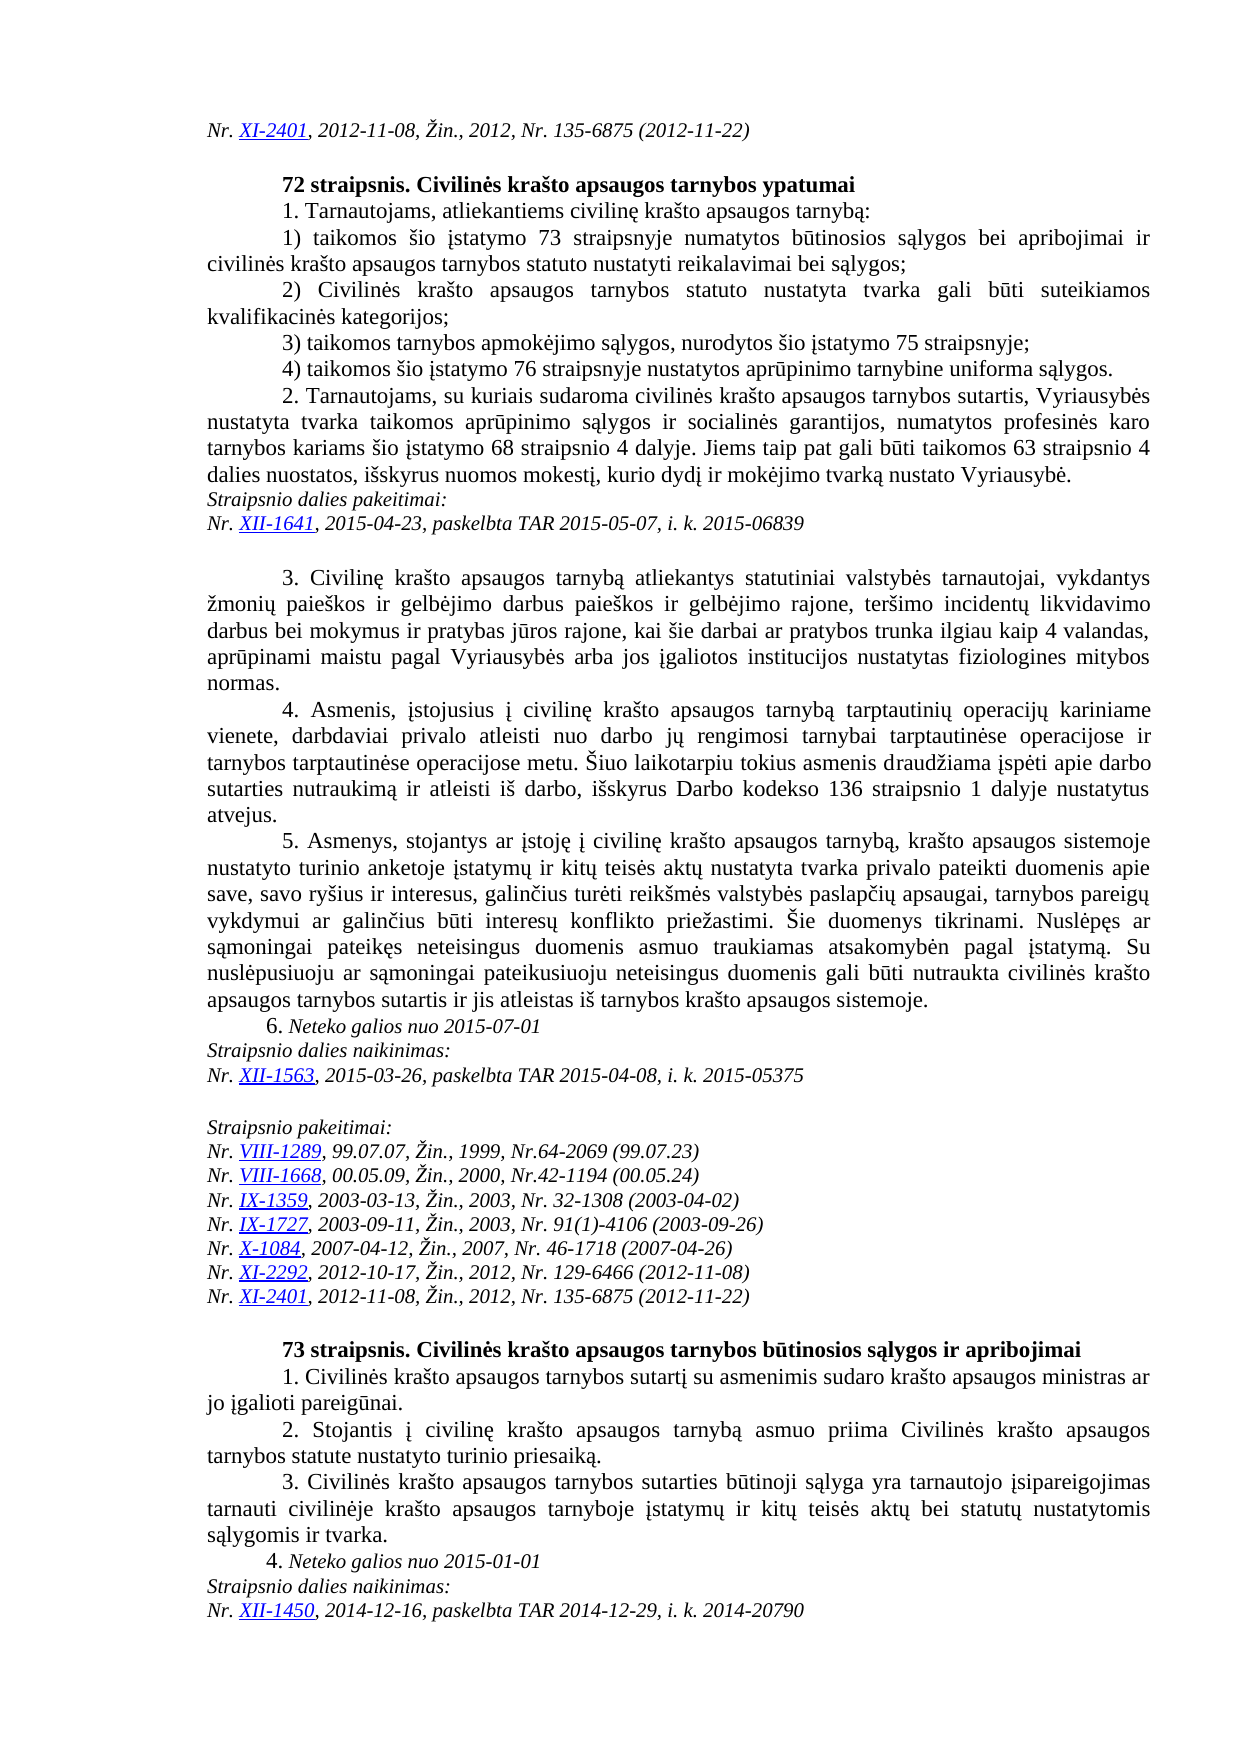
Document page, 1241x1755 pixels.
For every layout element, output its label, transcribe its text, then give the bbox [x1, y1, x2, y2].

text 5. Asmenys, stojantys ar įstoję į civilinę krašto apsaugos tarnybą, krašto apsaugos sistemoje nustatyto turinio anketoje įstatymų ir kitų teisės aktų nustatyta tvarka privalo pateikti duomenis apie save, savo ryšius ir interesus, galinčius turėti reikšmės valstybės paslapčių apsaugai, tarnybos pareigų vykdymui ar galinčius būti interesų konflikto priežastimi. Šie duomenys tikrinami. Nuslėpęs ar sąmoningai pateikęs neteisingus duomenis asmuo traukiamas atsakomybėn pagal įstatymą. Su nuslėpusiuoju ar sąmoningai pateikusiuoju neteisingus duomenis gali būti nutraukta civilinės krašto apsaugos tarnybos sutartis ir jis atleistas iš tarnybos krašto apsaugos sistemoje. [207, 828, 1152, 1012]
text Nr. XII-1563, 2015-03-26, paskelbta TAR 2015-04-08, i. k. 2015-05375 [207, 1062, 1152, 1087]
text 1. Civilinės krašto apsaugos tarnybos sutartį su asmenimis sudaro krašto apsaugos ministras ar jo įgalioti pareigūnai. [207, 1363, 1152, 1416]
text Nr. XI-2401, 2012-11-08, Žin., 2012, Nr. 135-6875 (2012-11-22) [207, 118, 1152, 142]
text 2. Stojantis į civilinę krašto apsaugos tarnybą asmuo priima Civilinės krašto apsaugos tarnybos statute nustatyto turinio priesaiką. [207, 1416, 1152, 1468]
text 2) Civilinės krašto apsaugos tarnybos statuto nustatyta tvarka gali būti suteikiamos kvalifikacinės kategorijos; [207, 276, 1152, 329]
text Nr. XI-2401, 2012-11-08, Žin., 2012, Nr. 135-6875 (2012-11-22) [207, 1284, 1152, 1308]
text Straipsnio dalies pakeitimai: [207, 487, 1152, 511]
text Nr. X-1084, 2007-04-12, Žin., 2007, Nr. 46-1718 (2007-04-26) [207, 1236, 1152, 1260]
text 3) taikomos tarnybos apmokėjimo sąlygos, nurodytos šio įstatymo 75 straipsnyje; [207, 329, 1152, 355]
text 2. Tarnautojams, su kuriais sudaroma civilinės krašto apsaugos tarnybos sutartis, Vyriausybės nustatyta tvarka taikomos aprūpinimo sąlygos ir socialinės garantijos, numatytos profesinės karo tarnybos kariams šio įstatymo 68 straipsnio 4 dalyje. Jiems taip pat gali būti taikomos 63 straipsnio 4 dalies nuostatos, išskyrus nuomos mokestį, kurio dydį ir mokėjimo tvarką nustato Vyriausybė. [207, 382, 1152, 487]
text Nr. XI-2292, 2012-10-17, Žin., 2012, Nr. 129-6466 (2012-11-08) [207, 1260, 1152, 1284]
text Nr. VIII-1668, 00.05.09, Žin., 2000, Nr.42-1194 (00.05.24) [207, 1163, 1152, 1187]
text Nr. VIII-1289, 99.07.07, Žin., 1999, Nr.64-2069 (99.07.23) [207, 1139, 1152, 1163]
text Straipsnio dalies naikinimas: [207, 1574, 1152, 1598]
text 4) taikomos šio įstatymo 76 straipsnyje nustatytos aprūpinimo tarnybine uniforma sąlygos. [207, 355, 1152, 382]
text 4. Neteko galios nuo 2015-01-01 [207, 1547, 1152, 1574]
text 72 straipsnis. Civilinės krašto apsaugos tarnybos ypatumai [207, 171, 1152, 197]
text 1) taikomos šio įstatymo 73 straipsnyje numatytos būtinosios sąlygos bei apribojimai ir civilinės krašto apsaugos tarnybos statuto nustatyti reikalavimai bei sąlygos; [207, 224, 1152, 276]
text 73 straipsnis. Civilinės krašto apsaugos tarnybos būtinosios sąlygos ir apribojimai [282, 1337, 1152, 1363]
text Nr. XII-1450, 2014-12-16, paskelbta TAR 2014-12-29, i. k. 2014-20790 [207, 1598, 1152, 1622]
text 3. Civilinę krašto apsaugos tarnybą atliekantys statutiniai valstybės tarnautojai, vykdantys žmonių paieškos ir gelbėjimo darbus paieškos ir gelbėjimo rajone, teršimo incidentų likvidavimo darbus bei mokymus ir pratybas jūros rajone, kai šie darbai ar pratybos trunka ilgiau kaip 4 valandas, aprūpinami maistu pagal Vyriausybės arba jos įgaliotos institucijos nustatytas fiziologines mitybos normas. [207, 564, 1152, 696]
text 3. Civilinės krašto apsaugos tarnybos sutarties būtinoji sąlyga yra tarnautojo įsipareigojimas tarnauti civilinėje krašto apsaugos tarnyboje įstatymų ir kitų teisės aktų bei statutų nustatytomis sąlygomis ir tvarka. [207, 1468, 1152, 1547]
text 1. Tarnautojams, atliekantiems civilinę krašto apsaugos tarnybą: [207, 197, 1152, 224]
text Straipsnio pakeitimai: [207, 1115, 1152, 1139]
text 4. Asmenis, įstojusius į civilinę krašto apsaugos tarnybą tarptautinių operacijų kariniame vienete, darbdaviai privalo atleisti nuo darbo jų rengimosi tarnybai tarptautinėse operacijose ir tarnybos tarptautinėse operacijose metu. Šiuo laikotarpiu tokius asmenis draudžiama įspėti apie darbo sutarties nutraukimą ir atleisti iš darbo, išskyrus Darbo kodekso 136 straipsnio 1 dalyje nustatytus atvejus. [207, 696, 1152, 828]
text 6. Neteko galios nuo 2015-07-01 [207, 1012, 1152, 1038]
text Nr. IX-1727, 2003-09-11, Žin., 2003, Nr. 91(1)-4106 (2003-09-26) [207, 1212, 1152, 1236]
text Nr. XII-1641, 2015-04-23, paskelbta TAR 2015-05-07, i. k. 2015-06839 [207, 511, 1152, 535]
text Nr. IX-1359, 2003-03-13, Žin., 2003, Nr. 32-1308 (2003-04-02) [207, 1187, 1152, 1212]
text Straipsnio dalies naikinimas: [207, 1038, 1152, 1062]
